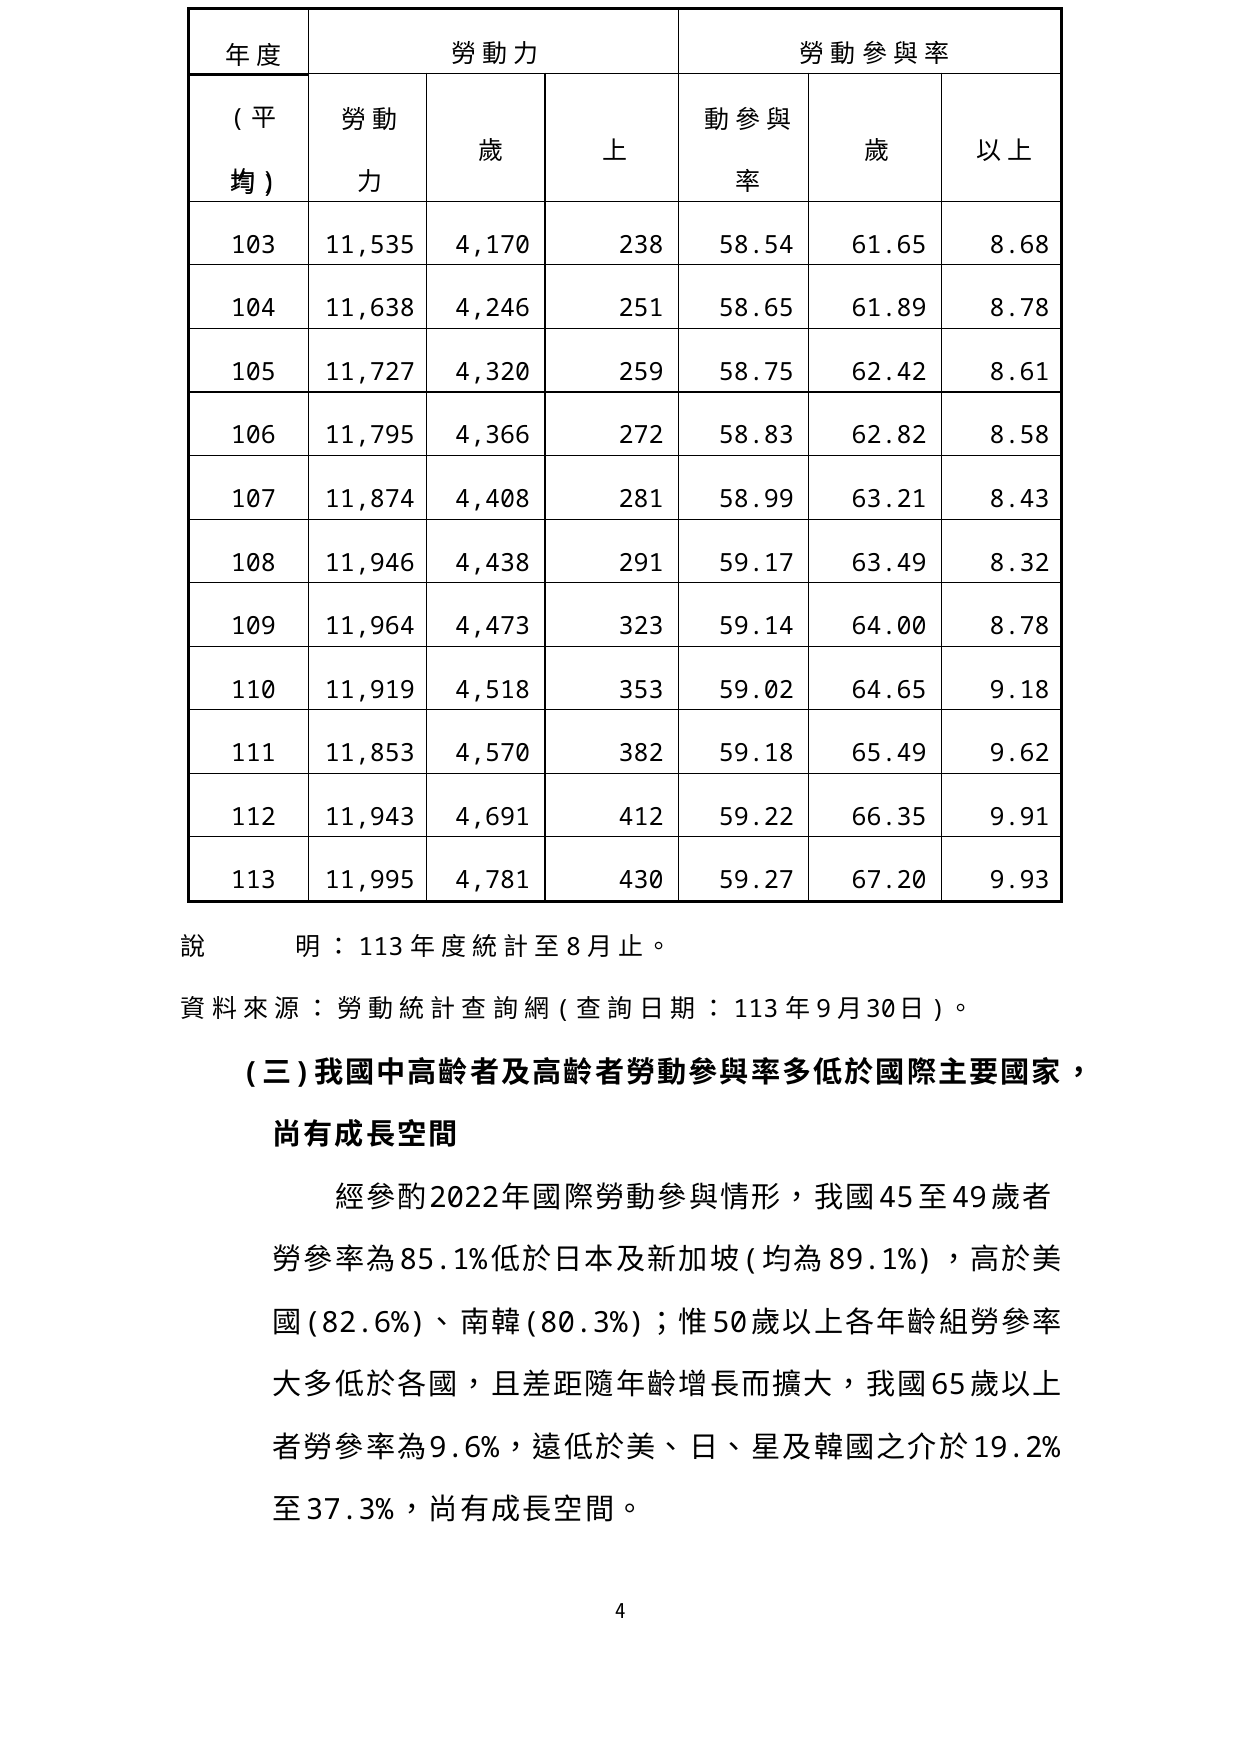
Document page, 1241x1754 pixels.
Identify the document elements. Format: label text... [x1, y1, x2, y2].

table_cell 64.65 [809, 647, 941, 709]
table_cell 113 [190, 837, 308, 900]
table_cell 4,366 [427, 393, 544, 455]
table_cell 4,438 [427, 520, 544, 582]
table_cell 8.58 [942, 393, 1060, 455]
table_cell 4,408 [427, 456, 544, 518]
table_cell 4,473 [427, 583, 544, 646]
table_cell 8.78 [942, 265, 1060, 328]
table_cell 238 [546, 202, 678, 264]
table_cell 11,995 [309, 837, 426, 900]
table_cell 63.21 [809, 456, 941, 518]
table_cell 11,853 [309, 710, 426, 773]
table_cell 62.82 [809, 393, 941, 455]
table_cell 11,638 [309, 265, 426, 328]
table_cell 11,943 [309, 774, 426, 836]
table_cell 58.65 [679, 265, 808, 328]
table_cell 8.32 [942, 520, 1060, 582]
table_cell 63.49 [809, 520, 941, 582]
table_cell 9.18 [942, 647, 1060, 709]
table_cell 59.18 [679, 710, 808, 773]
table_cell 272 [546, 393, 678, 455]
table_cell 61.65 [809, 202, 941, 264]
table_cell 9.93 [942, 837, 1060, 900]
table_cell 107 [190, 456, 308, 518]
table_cell 430 [546, 837, 678, 900]
table_cell 58.54 [679, 202, 808, 264]
table_cell 64.00 [809, 583, 941, 646]
table_cell 4,691 [427, 774, 544, 836]
table_cell 105 [190, 329, 308, 391]
table_cell 58.99 [679, 456, 808, 518]
table_cell 59.17 [679, 520, 808, 582]
table_cell 8.68 [942, 202, 1060, 264]
table_header 勞動力 [309, 10, 678, 73]
text 資料來源：勞動統計查詢網(查詢日期：113年9月30日)。 [177, 965, 1063, 1028]
table_header 年度 (平均) [190, 10, 308, 73]
table_cell 323 [546, 583, 678, 646]
table_cell 59.14 [679, 583, 808, 646]
table_cell 382 [546, 710, 678, 773]
text 經參酌2022年國際勞動參與情形，我國45至49歲者勞參率為85.1%低於日本及新加坡(均為89.1%)，高於美國(82.6%)、南韓(80.3%)；惟50歲以上各年齡組勞參率大多低於各國，且差距隨年齡增長而擴大，我國65歲以上者勞參率為9.6%，遠低於美、日、星及韓國之介於19.2%至37.3%，尚有成長空間。 [266, 1153, 1063, 1528]
table_cell 59.02 [679, 647, 808, 709]
table_cell 11,874 [309, 456, 426, 518]
text (三)我國中高齡者及高齡者勞動參與率多低於國際主要國家，尚有成長空間 [236, 1028, 1063, 1153]
table_cell 4,170 [427, 202, 544, 264]
table_cell 勞動力 [309, 74, 426, 201]
table_cell 8.43 [942, 456, 1060, 518]
table_cell 111 [190, 710, 308, 773]
table_cell 103 [190, 202, 308, 264]
table_cell 4,781 [427, 837, 544, 900]
table_cell 8.61 [942, 329, 1060, 391]
table_cell 11,535 [309, 202, 426, 264]
table_cell 291 [546, 520, 678, 582]
table_cell 59.22 [679, 774, 808, 836]
table_cell 62.42 [809, 329, 941, 391]
table_cell 11,964 [309, 583, 426, 646]
table_cell 109 [190, 583, 308, 646]
table_cell 110 [190, 647, 308, 709]
table_cell 4,570 [427, 710, 544, 773]
table_cell 歲 [427, 74, 544, 201]
table_cell 9.62 [942, 710, 1060, 773]
table_cell 4,320 [427, 329, 544, 391]
table_cell 以上 [942, 74, 1060, 201]
text 說 明：113年度統計至8月止。 [177, 903, 1063, 965]
table_cell 9.91 [942, 774, 1060, 836]
table_cell 上 [546, 74, 678, 201]
table_header 勞動參與率 [679, 10, 1060, 73]
table_cell 11,727 [309, 329, 426, 391]
table_cell 412 [546, 774, 678, 836]
table_cell 58.83 [679, 393, 808, 455]
table_cell 11,919 [309, 647, 426, 709]
table_cell 112 [190, 774, 308, 836]
table_cell 11,946 [309, 520, 426, 582]
table_cell 67.20 [809, 837, 941, 900]
table_cell 104 [190, 265, 308, 328]
table_cell 61.89 [809, 265, 941, 328]
table_cell 4,518 [427, 647, 544, 709]
table_cell 59.27 [679, 837, 808, 900]
table_cell 65.49 [809, 710, 941, 773]
table_cell 66.35 [809, 774, 941, 836]
table_cell 259 [546, 329, 678, 391]
table_cell 歲 [809, 74, 941, 201]
table_cell 4,246 [427, 265, 544, 328]
table_cell 281 [546, 456, 678, 518]
table_cell 251 [546, 265, 678, 328]
table_cell 58.75 [679, 329, 808, 391]
table_header 年度 (平均) [190, 76, 308, 201]
table_cell 108 [190, 520, 308, 582]
table_cell 8.78 [942, 583, 1060, 646]
table_cell 動參與率 [679, 74, 808, 201]
table_cell 106 [190, 393, 308, 455]
table_cell 353 [546, 647, 678, 709]
table_cell 11,795 [309, 393, 426, 455]
